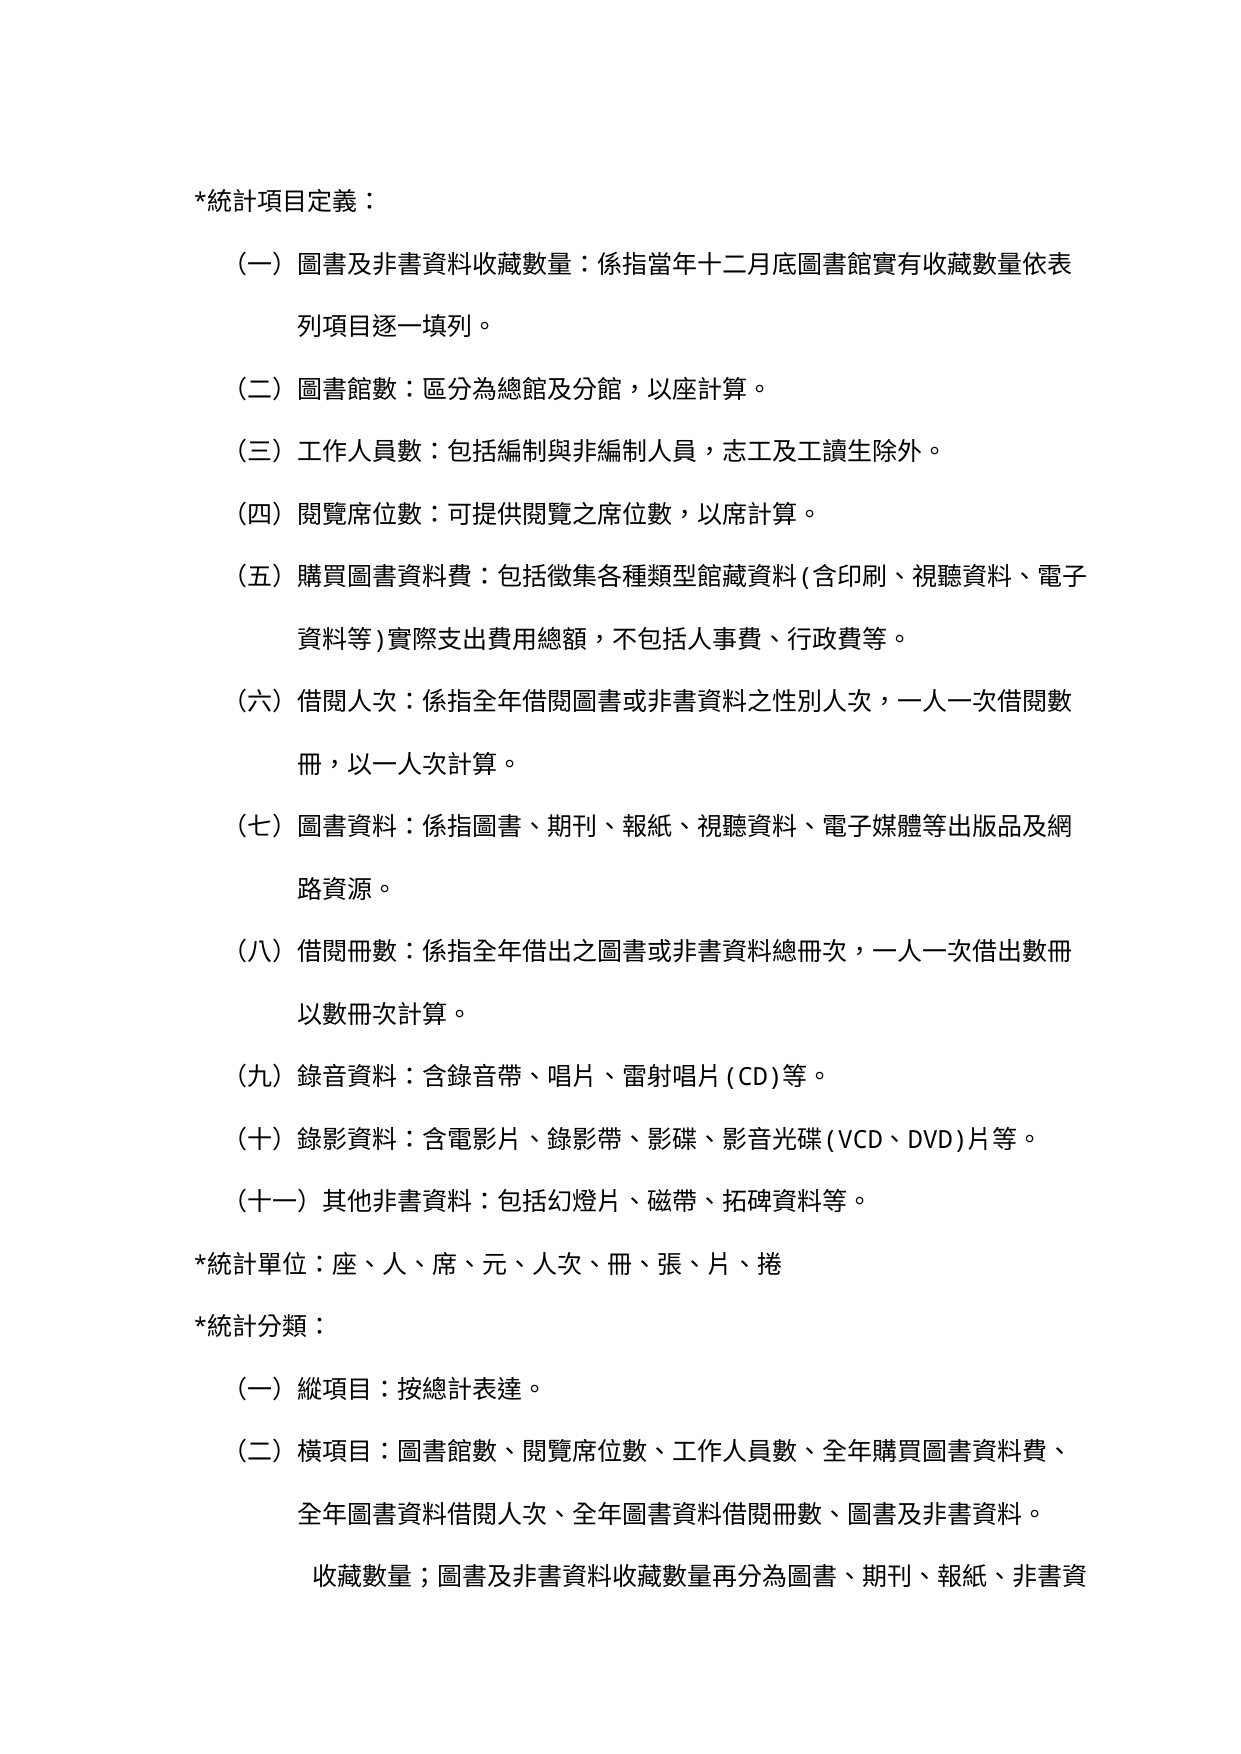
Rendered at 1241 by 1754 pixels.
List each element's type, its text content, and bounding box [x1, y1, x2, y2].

text （十）錄影資料：含電影片、錄影帶、影碟、影音光碟(VCD、DVD)片等。 [223, 1096, 1240, 1158]
text （一）圖書及非書資料收藏數量：係指當年十二月底圖書館實有收藏數量依表列項目逐一填列。 [223, 221, 1089, 346]
text （五）購買圖書資料費：包括徵集各種類型館藏資料(含印刷、視聽資料、電子資料等)實際支出費用總額，不包括人事費、行政費等。 [223, 533, 1089, 658]
text *統計分類： [148, 1283, 1240, 1346]
text （一）縱項目：按總計表達。 [223, 1346, 1186, 1408]
text （九）錄音資料：含錄音帶、唱片、雷射唱片(CD)等。 [223, 1033, 1240, 1096]
text （二）圖書館數：區分為總館及分館，以座計算。 [223, 346, 1089, 408]
text （八）借閱冊數：係指全年借出之圖書或非書資料總冊次，一人一次借出數冊以數冊次計算。 [223, 908, 1089, 1033]
text （七）圖書資料：係指圖書、期刊、報紙、視聽資料、電子媒體等出版品及網路資源。 [223, 783, 1089, 908]
text *統計項目定義： [148, 158, 1092, 221]
text （二）橫項目：圖書館數、閱覽席位數、工作人員數、全年購買圖書資料費、全年圖書資料借閱人次、全年圖書資料借閱冊數、圖書及非書資料。 [223, 1408, 1089, 1533]
text 收藏數量；圖書及非書資料收藏數量再分為圖書、期刊、報紙、非書資 [223, 1533, 1089, 1596]
text *統計單位：座、人、席、元、人次、冊、張、片、捲 [148, 1221, 1092, 1283]
text （十一）其他非書資料：包括幻燈片、磁帶、拓碑資料等。 [223, 1158, 1240, 1221]
text （三）工作人員數：包括編制與非編制人員，志工及工讀生除外。 [223, 408, 1089, 471]
text （四）閱覽席位數：可提供閱覽之席位數，以席計算。 [223, 471, 1089, 533]
text （六）借閱人次：係指全年借閱圖書或非書資料之性別人次，一人一次借閱數冊，以一人次計算。 [223, 658, 1089, 783]
